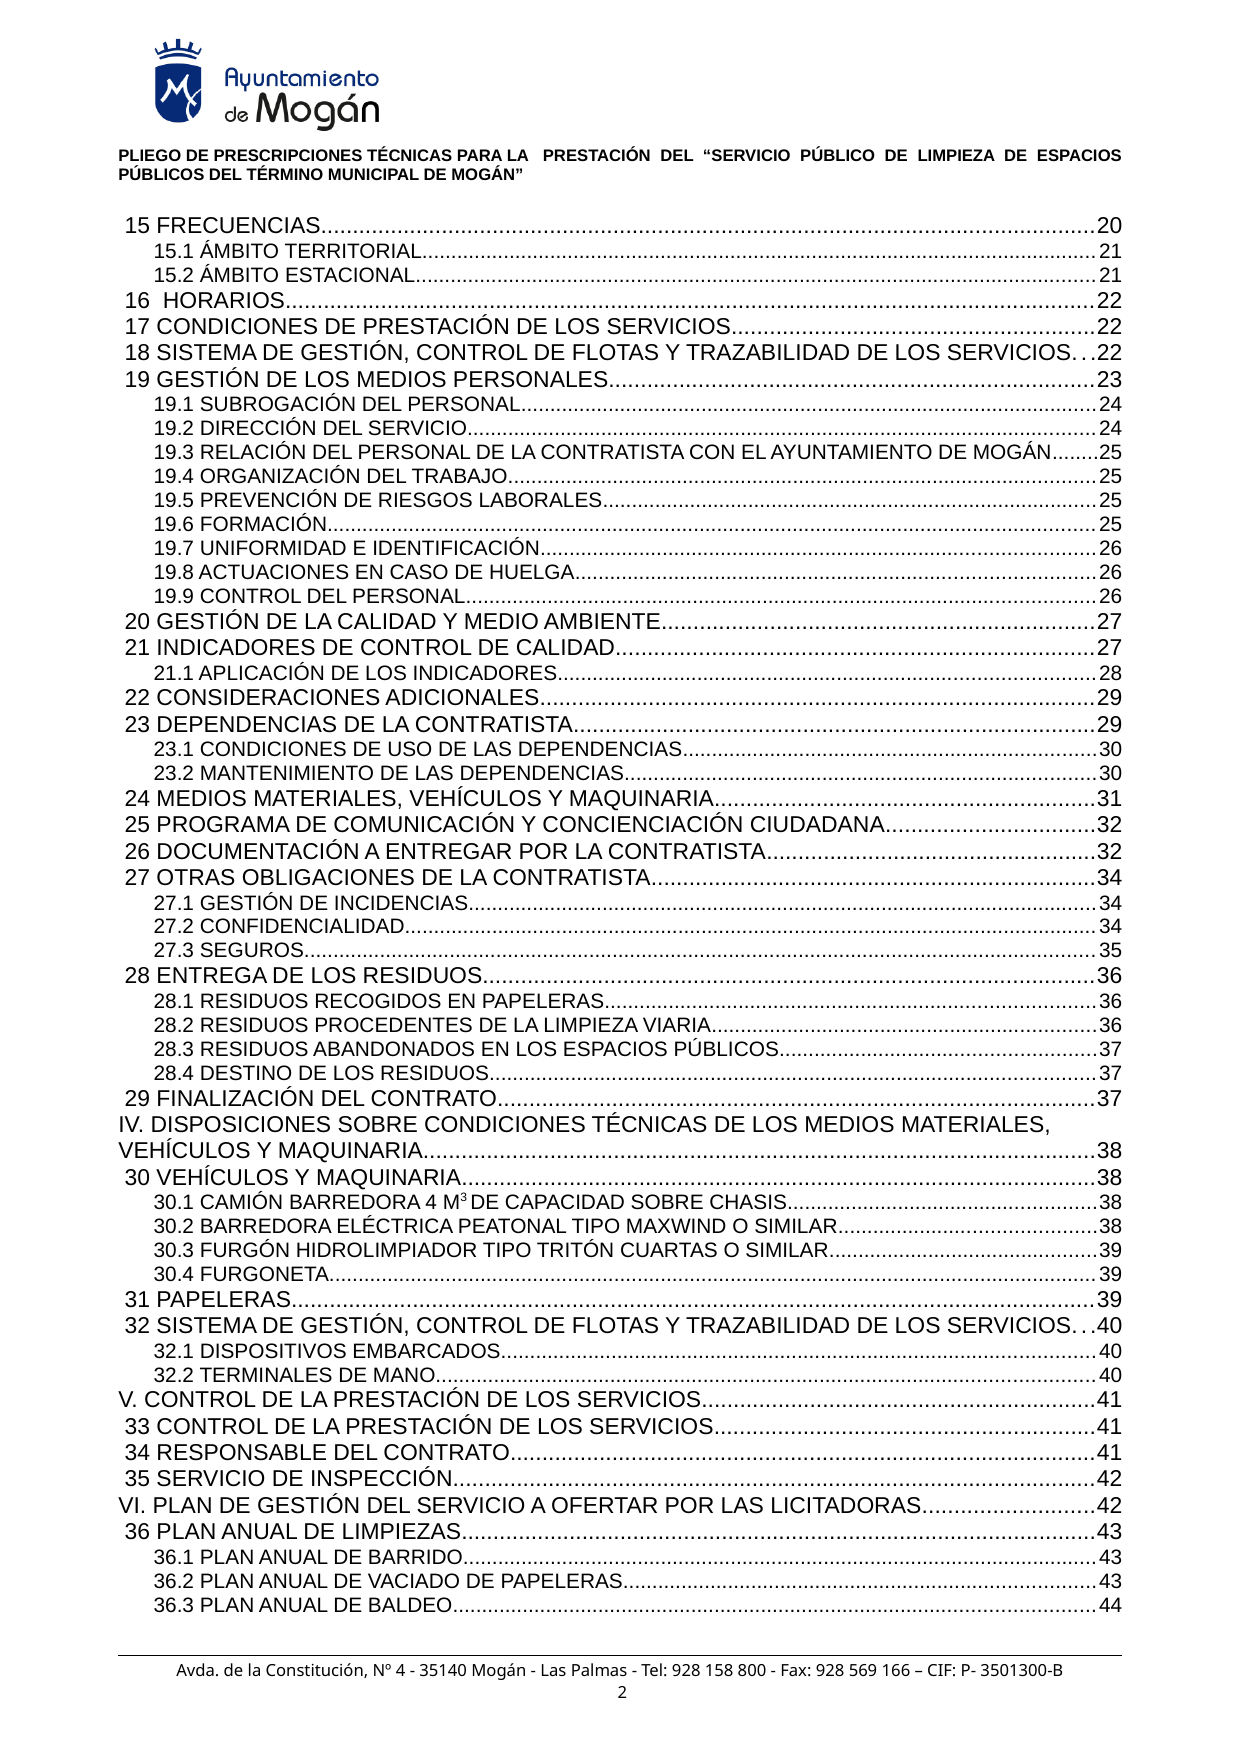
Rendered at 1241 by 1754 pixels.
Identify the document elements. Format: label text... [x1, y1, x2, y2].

text 36 PLAN ANUAL DE LIMPIEZAS 43 [118, 1518, 1122, 1544]
text 15 FRECUENCIAS 20 [118, 212, 1122, 239]
text 30 VEHÍCULOS Y MAQUINARIA 38 [118, 1163, 1122, 1190]
text 35 SERVICIO DE INSPECCIÓN 42 [118, 1465, 1122, 1492]
text 25 PROGRAMA DE COMUNICACIÓN Y CONCIENCIACIÓN CIUDADANA 32 [118, 811, 1122, 838]
text 27.1 GESTIÓN DE INCIDENCIAS 34 [148, 890, 1122, 914]
text 21.1 APLICACIÓN DE LOS INDICADORES. 28 [148, 660, 1122, 684]
text 28.2 RESIDUOS PROCEDENTES DE LA LIMPIEZA VIARIA 36 [148, 1013, 1122, 1037]
text 29 FINALIZACIÓN DEL CONTRATO 37 [118, 1084, 1122, 1111]
text 19.2 DIRECCIÓN DEL SERVICIO 24 [148, 416, 1122, 440]
text 32 SISTEMA DE GESTIÓN, CONTROL DE FLOTAS Y TRAZABILIDAD DE LOS SERVICIOS 40 [118, 1312, 1122, 1338]
text 19.1 SUBROGACIÓN DEL PERSONAL 24 [148, 392, 1122, 416]
text 19.9 CONTROL DEL PERSONAL 26 [148, 584, 1122, 608]
text 20 GESTIÓN DE LA CALIDAD Y MEDIO AMBIENTE 27 [118, 608, 1122, 634]
text 31 PAPELERAS 39 [118, 1286, 1122, 1312]
text 30.4 FURGONETA. 39 [148, 1262, 1122, 1286]
text 15.1 ÁMBITO TERRITORIAL 21 [148, 239, 1122, 263]
text 28.1 RESIDUOS RECOGIDOS EN PAPELERAS 36 [148, 989, 1122, 1013]
text 24 MEDIOS MATERIALES, VEHÍCULOS Y MAQUINARIA 31 [118, 785, 1122, 811]
picture [140, 17, 396, 149]
text 21 INDICADORES DE CONTROL DE CALIDAD 27 [118, 634, 1122, 660]
text 17 CONDICIONES DE PRESTACIÓN DE LOS SERVICIOS 22 [118, 313, 1122, 339]
text 23.2 MANTENIMIENTO DE LAS DEPENDENCIAS 30 [148, 761, 1122, 785]
text 32.2 TERMINALES DE MANO 40 [148, 1362, 1122, 1386]
text 27.2 CONFIDENCIALIDAD 34 [148, 914, 1122, 938]
text 30.3 FURGÓN HIDROLIMPIADOR TIPO TRITÓN CUARTAS O SIMILAR 39 [148, 1238, 1122, 1262]
text 16 HORARIOS 22 [118, 287, 1122, 313]
text VI. PLAN DE GESTIÓN DEL SERVICIO A OFERTAR POR LAS LICITADORAS 42 [118, 1492, 1122, 1518]
text 27.3 SEGUROS 35 [148, 938, 1122, 962]
text 36.3 PLAN ANUAL DE BALDEO 44 [148, 1592, 1122, 1616]
text V. CONTROL DE LA PRESTACIÓN DE LOS SERVICIOS 41 [118, 1386, 1122, 1413]
text IV. DISPOSICIONES SOBRE CONDICIONES TÉCNICAS DE LOS MEDIOS MATERIALES, VEHÍCULOS Y MAQUINARIA 38 [118, 1111, 1122, 1163]
text 19.3 RELACIÓN DEL PERSONAL DE LA CONTRATISTA CON EL AYUNTAMIENTO DE MOGÁN 25 [148, 440, 1122, 464]
text 23.1 CONDICIONES DE USO DE LAS DEPENDENCIAS 30 [148, 737, 1122, 761]
text 18 SISTEMA DE GESTIÓN, CONTROL DE FLOTAS Y TRAZABILIDAD DE LOS SERVICIOS 22 [118, 339, 1122, 366]
text 36.2 PLAN ANUAL DE VACIADO DE PAPELERAS 43 [148, 1568, 1122, 1592]
text 26 DOCUMENTACIÓN A ENTREGAR POR LA CONTRATISTA 32 [118, 838, 1122, 864]
text 33 CONTROL DE LA PRESTACIÓN DE LOS SERVICIOS 41 [118, 1413, 1122, 1439]
text 19.7 UNIFORMIDAD E IDENTIFICACIÓN 26 [148, 536, 1122, 560]
text 27 OTRAS OBLIGACIONES DE LA CONTRATISTA 34 [118, 864, 1122, 890]
text 34 RESPONSABLE DEL CONTRATO 41 [118, 1439, 1122, 1465]
text 19.4 ORGANIZACIÓN DEL TRABAJO 25 [148, 464, 1122, 488]
text 28 ENTREGA DE LOS RESIDUOS 36 [118, 962, 1122, 989]
text 28.3 RESIDUOS ABANDONADOS EN LOS ESPACIOS PÚBLICOS 37 [148, 1037, 1122, 1061]
text 30.2 BARREDORA ELÉCTRICA PEATONAL TIPO MAXWIND O SIMILAR 38 [148, 1214, 1122, 1238]
text 19.5 PREVENCIÓN DE RIESGOS LABORALES 25 [148, 488, 1122, 512]
text 23 DEPENDENCIAS DE LA CONTRATISTA 29 [118, 711, 1122, 737]
text 19.6 FORMACIÓN 25 [148, 512, 1122, 536]
text 15.2 ÁMBITO ESTACIONAL 21 [148, 263, 1122, 287]
text 36.1 PLAN ANUAL DE BARRIDO 43 [148, 1544, 1122, 1568]
text 19 GESTIÓN DE LOS MEDIOS PERSONALES 23 [118, 366, 1122, 392]
text 30.1 CAMIÓN BARREDORA 4 M3 DE CAPACIDAD SOBRE CHASIS 38 [148, 1190, 1122, 1214]
text 28.4 DESTINO DE LOS RESIDUOS 37 [148, 1061, 1122, 1084]
text 19.8 ACTUACIONES EN CASO DE HUELGA 26 [148, 560, 1122, 584]
text 22 CONSIDERACIONES ADICIONALES 29 [118, 684, 1122, 711]
text 32.1 DISPOSITIVOS EMBARCADOS 40 [148, 1338, 1122, 1362]
